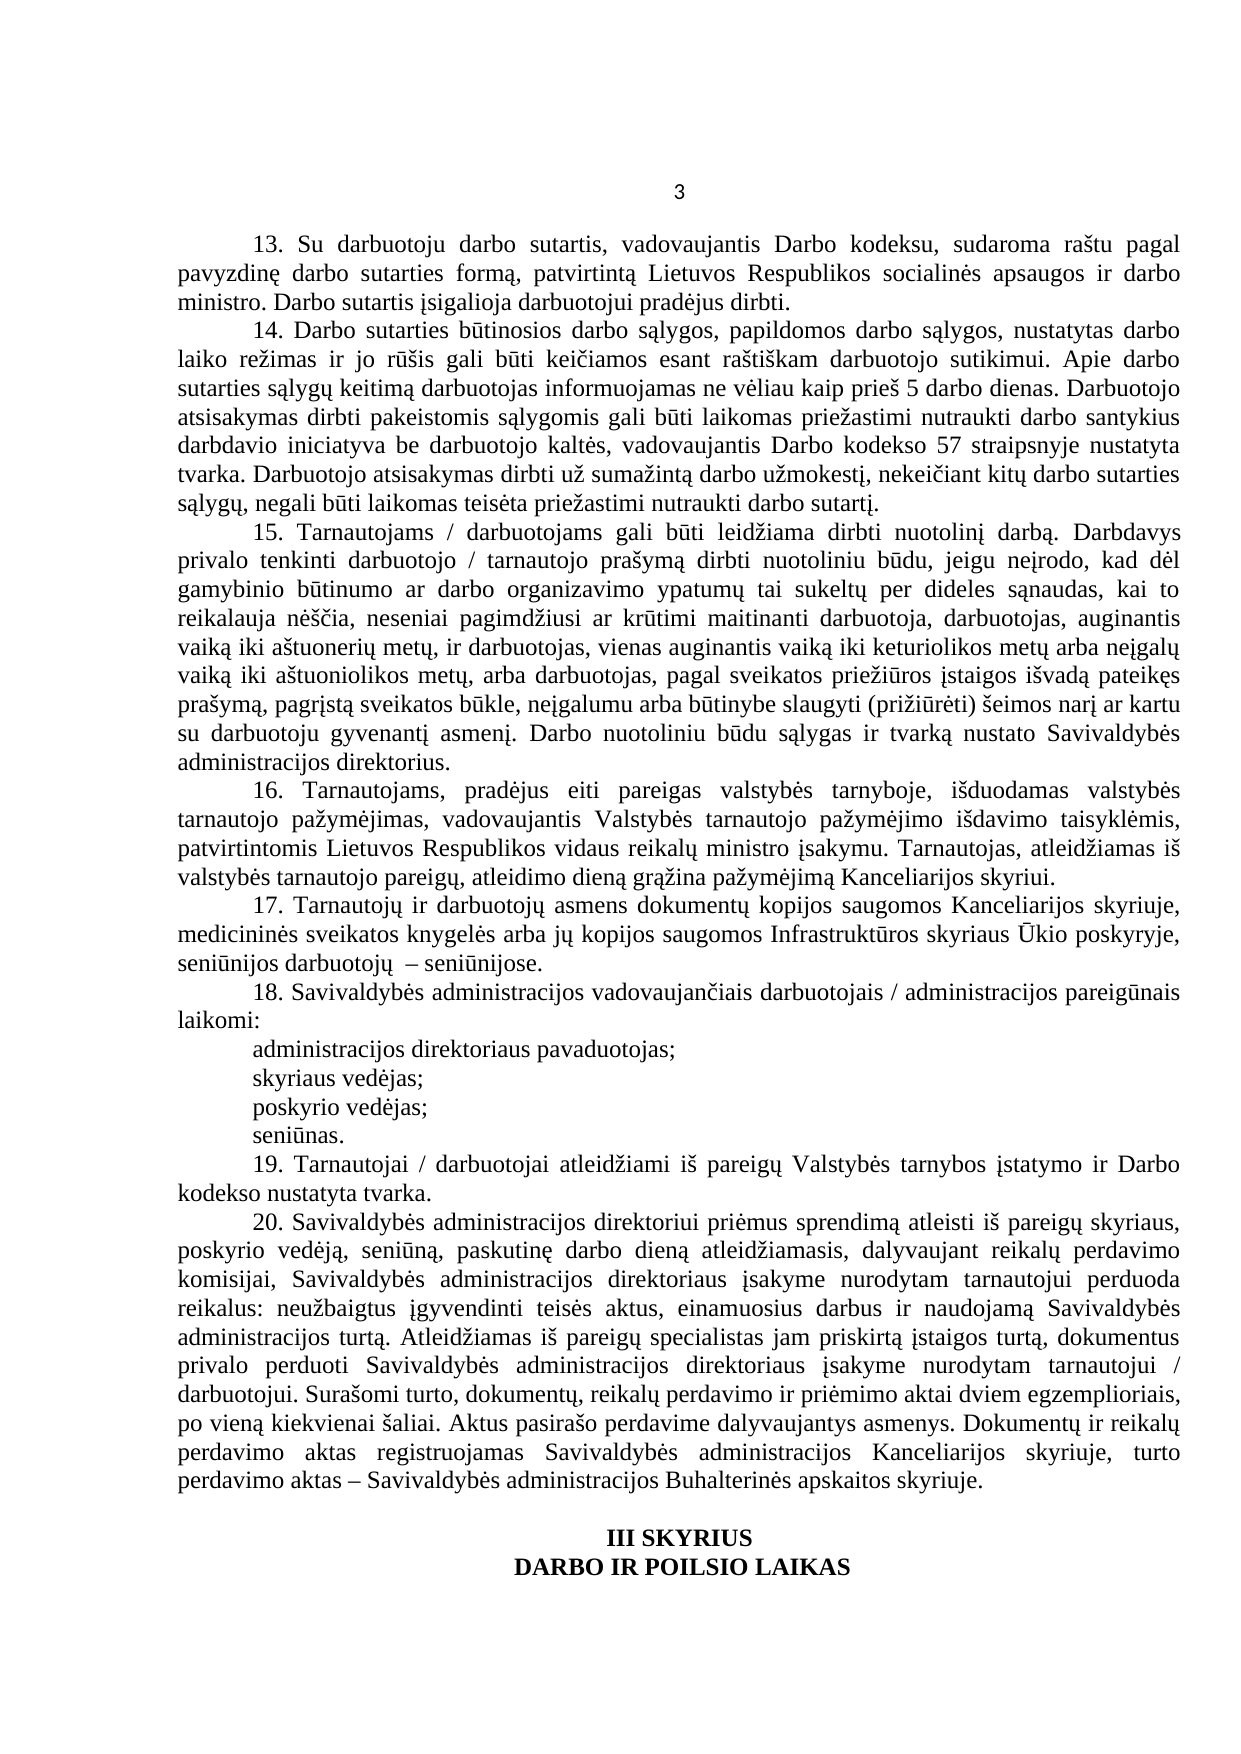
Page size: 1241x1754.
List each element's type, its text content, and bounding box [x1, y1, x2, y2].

text 15. Tarnautojams / darbuotojams gali būti leidžiama dirbti nuotolinį darbą. Darbdavys privalo tenkinti darbuotojo / tarnautojo prašymą dirbti nuotoliniu būdu, jeigu neįrodo, kad dėl gamybinio būtinumo ar darbo organizavimo ypatumų tai sukeltų per dideles sąnaudas, kai to reikalauja nėščia, neseniai pagimdžiusi ar krūtimi maitinanti darbuotoja, darbuotojas, auginantis vaiką iki aštuonerių metų, ir darbuotojas, vienas auginantis vaiką iki keturiolikos metų arba neįgalų vaiką iki aštuoniolikos metų, arba darbuotojas, pagal sveikatos priežiūros įstaigos išvadą pateikęs prašymą, pagrįstą sveikatos būkle, neįgalumu arba būtinybe slaugyti (prižiūrėti) šeimos narį ar kartu su darbuotoju gyvenantį asmenį. Darbo nuotoliniu būdu sąlygas ir tvarką nustato Savivaldybės administracijos direktorius. [177, 517, 1181, 776]
text seniūnas. [177, 1121, 1181, 1149]
text skyriaus vedėjas; [177, 1063, 1181, 1092]
text 16. Tarnautojams, pradėjus eiti pareigas valstybės tarnyboje, išduodamas valstybės tarnautojo pažymėjimas, vadovaujantis Valstybės tarnautojo pažymėjimo išdavimo taisyklėmis, patvirtintomis Lietuvos Respublikos vidaus reikalų ministro įsakymu. Tarnautojas, atleidžiamas iš valstybės tarnautojo pareigų, atleidimo dieną grąžina pažymėjimą Kanceliarijos skyriui. [177, 776, 1181, 891]
text 13. Su darbuotoju darbo sutartis, vadovaujantis Darbo kodeksu, sudaroma raštu pagal pavyzdinę darbo sutarties formą, patvirtintą Lietuvos Respublikos socialinės apsaugos ir darbo ministro. Darbo sutartis įsigalioja darbuotojui pradėjus dirbti. [177, 229, 1181, 316]
text administracijos direktoriaus pavaduotojas; [177, 1034, 1181, 1063]
text 18. Savivaldybės administracijos vadovaujančiais darbuotojais / administracijos pareigūnais laikomi: [177, 977, 1181, 1034]
text 19. Tarnautojai / darbuotojai atleidžiami iš pareigų Valstybės tarnybos įstatymo ir Darbo kodekso nustatyta tvarka. [177, 1149, 1181, 1207]
text III SKYRIUS [177, 1523, 1181, 1552]
text 17. Tarnautojų ir darbuotojų asmens dokumentų kopijos saugomos Kanceliarijos skyriuje, medicininės sveikatos knygelės arba jų kopijos saugomos Infrastruktūros skyriaus Ūkio poskyryje, seniūnijos darbuotojų – seniūnijose. [177, 891, 1181, 977]
text 14. Darbo sutarties būtinosios darbo sąlygos, papildomos darbo sąlygos, nustatytas darbo laiko režimas ir jo rūšis gali būti keičiamos esant raštiškam darbuotojo sutikimui. Apie darbo sutarties sąlygų keitimą darbuotojas informuojamas ne vėliau kaip prieš 5 darbo dienas. Darbuotojo atsisakymas dirbti pakeistomis sąlygomis gali būti laikomas priežastimi nutraukti darbo santykius darbdavio iniciatyva be darbuotojo kaltės, vadovaujantis Darbo kodekso 57 straipsnyje nustatyta tvarka. Darbuotojo atsisakymas dirbti už sumažintą darbo užmokestį, nekeičiant kitų darbo sutarties sąlygų, negali būti laikomas teisėta priežastimi nutraukti darbo sutartį. [177, 316, 1181, 517]
text poskyrio vedėjas; [177, 1092, 1181, 1121]
text 20. Savivaldybės administracijos direktoriui priėmus sprendimą atleisti iš pareigų skyriaus, poskyrio vedėją, seniūną, paskutinę darbo dieną atleidžiamasis, dalyvaujant reikalų perdavimo komisijai, Savivaldybės administracijos direktoriaus įsakyme nurodytam tarnautojui perduoda reikalus: neužbaigtus įgyvendinti teisės aktus, einamuosius darbus ir naudojamą Savivaldybės administracijos turtą. Atleidžiamas iš pareigų specialistas jam priskirtą įstaigos turtą, dokumentus privalo perduoti Savivaldybės administracijos direktoriaus įsakyme nurodytam tarnautojui / darbuotojui. Surašomi turto, dokumentų, reikalų perdavimo ir priėmimo aktai dviem egzemplioriais, po vieną kiekvienai šaliai. Aktus pasirašo perdavime dalyvaujantys asmenys. Dokumentų ir reikalų perdavimo aktas registruojamas Savivaldybės administracijos Kanceliarijos skyriuje, turto perdavimo aktas – Savivaldybės administracijos Buhalterinės apskaitos skyriuje. [177, 1207, 1181, 1494]
text DARBO IR POILSIO LAIKAS [177, 1552, 1181, 1581]
